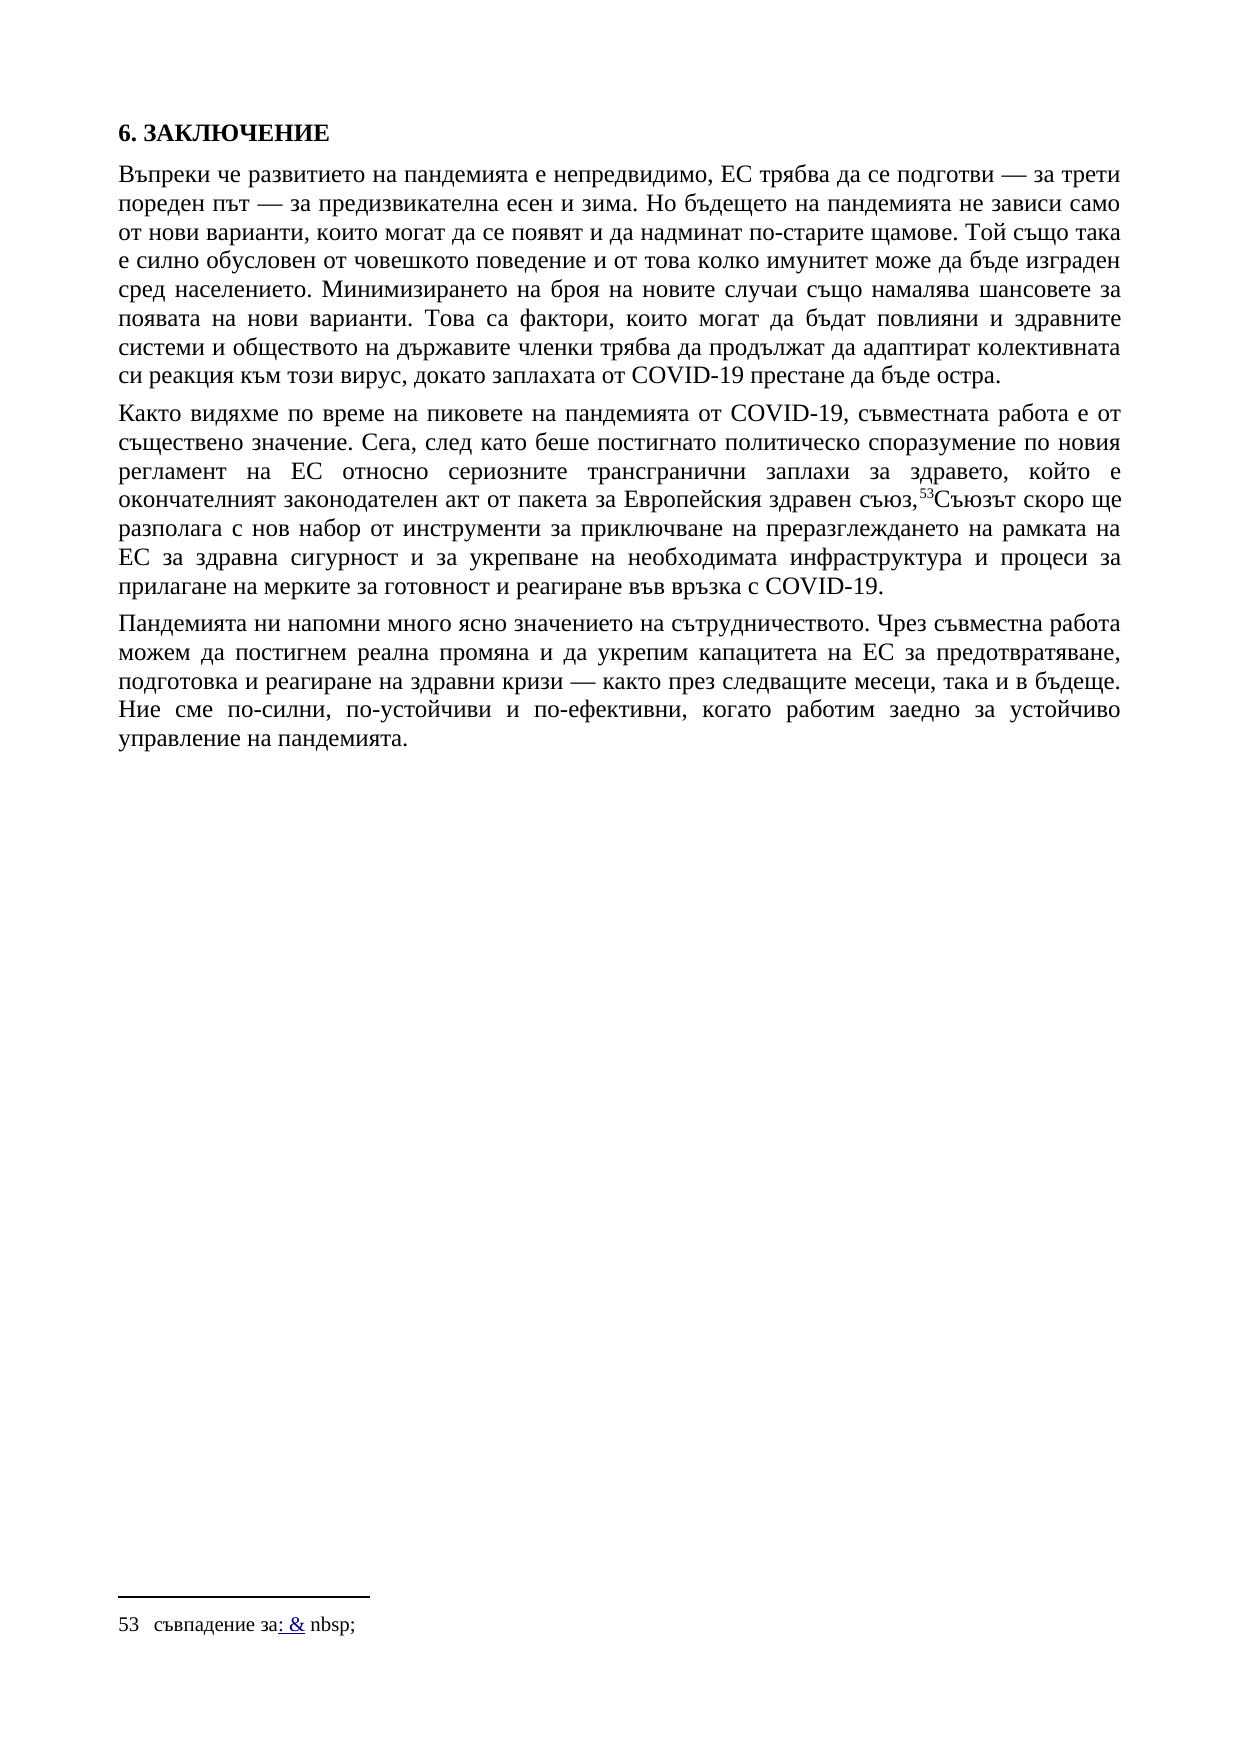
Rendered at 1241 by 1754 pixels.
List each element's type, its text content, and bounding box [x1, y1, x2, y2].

text Въпреки че развитието на пандемията е непредвидимо, ЕС трябва да се подготви — за трети пореден път — за предизвикателна есен и зима. Но бъдещето на пандемията не зависи само от нови варианти, които могат да се появят и да надминат по-старите щамове. Той също така е силно обусловен от човешкото поведение и от това колко имунитет може да бъде изграден сред населението. Минимизирането на броя на новите случаи също намалява шансовете за появата на нови варианти. Това са фактори, които могат да бъдат повлияни и здравните системи и обществото на държавите членки трябва да продължат да адаптират колективната си реакция към този вирус, докато заплахата от COVID-19 престане да бъде остра. [118, 159, 1122, 389]
text съвпадение за: & nbsp; [118, 1612, 1122, 1636]
text Пандемията ни напомни много ясно значението на сътрудничеството. Чрез съвместна работа можем да постигнем реална промяна и да укрепим капацитета на ЕС за предотвратяване, подготовка и реагиране на здравни кризи — както през следващите месеци, така и в бъдеще. Ние сме по-силни, по-устойчиви и по-ефективни, когато работим заедно за устойчиво управление на пандемията. [118, 608, 1122, 752]
text Както видяхме по време на пиковете на пандемията от COVID-19, съвместната работа е от съществено значение. Сега, след като беше постигнато политическо споразумение по новия регламент на ЕС относно сериозните трансгранични заплахи за здравето, който е окончателният законодателен акт от пакета за Европейския здравен съюз,Съюзът скоро ще разполага с нов набор от инструменти за приключване на преразглеждането на рамката на ЕС за здравна сигурност и за укрепване на необходимата инфраструктура и процеси за прилагане на мерките за готовност и реагиране във връзка с COVID-19. [118, 398, 1122, 599]
subtitle 6. ЗАКЛЮЧЕНИЕ [118, 118, 1122, 147]
